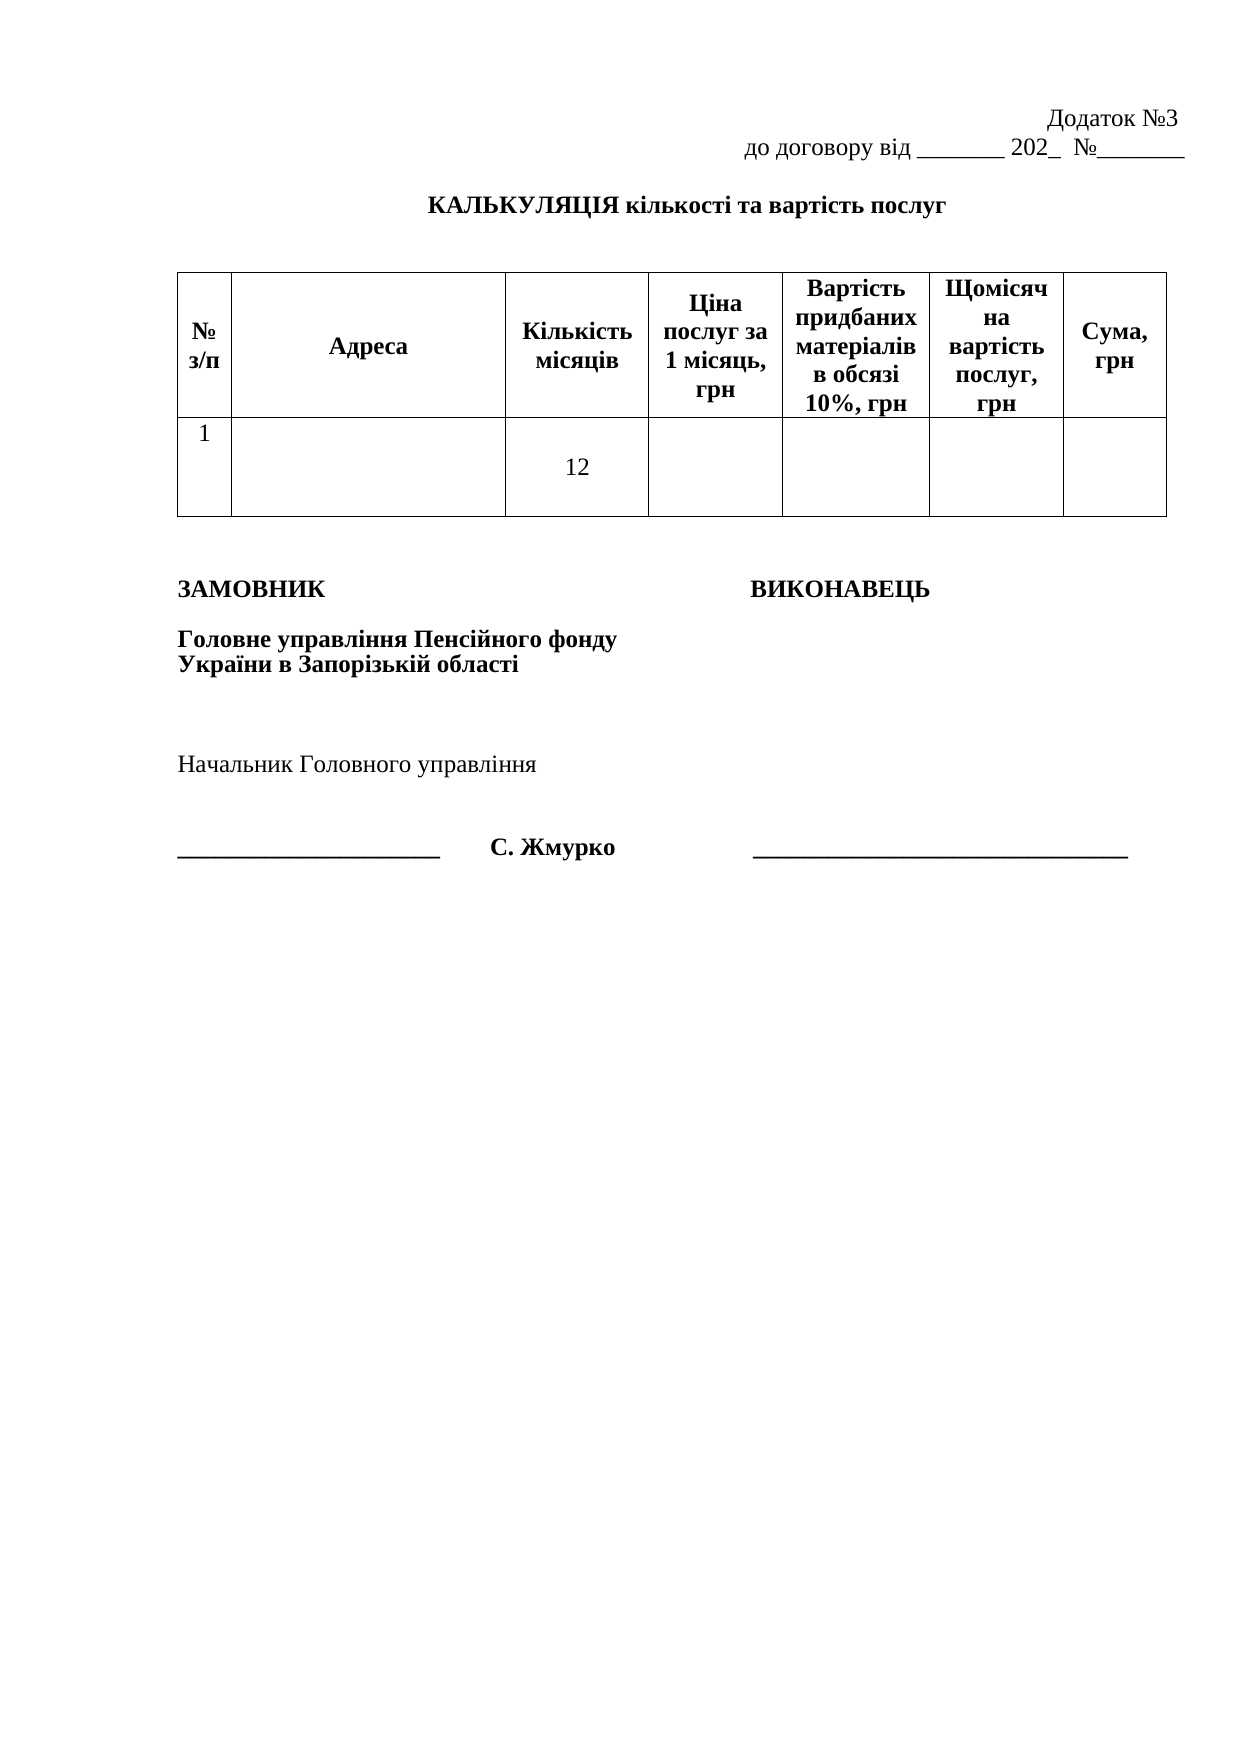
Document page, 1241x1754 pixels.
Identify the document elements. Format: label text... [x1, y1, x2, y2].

text ЗАМОВНИК ВИКОНАВЕЦЬ [177, 574, 1182, 603]
table_cell [783, 418, 929, 516]
text України в Запорізькій області [177, 653, 1182, 678]
text Начальник Головного управління [177, 753, 1182, 778]
table_header Щомісячна вартість послуг, грн [930, 273, 1063, 417]
table_cell [930, 418, 1063, 516]
table_cell [1064, 418, 1166, 516]
table_header № з/п [178, 273, 231, 417]
table_header Адреса [232, 273, 505, 417]
text КАЛЬКУЛЯЦІЯ кількості та вартість послуг [196, 190, 1184, 218]
text до договору від _______ 202_ №_______ [535, 132, 1184, 161]
table_cell 1 [178, 418, 231, 516]
text Додаток №3 [908, 103, 1184, 132]
table_header Сума, грн [1064, 273, 1166, 417]
table_cell [649, 418, 782, 516]
table_header Кількість місяців [506, 273, 648, 417]
table_cell [232, 418, 505, 516]
table_cell 12 [506, 418, 648, 516]
text Головне управління Пенсійного фонду [177, 628, 1182, 653]
table_header Вартість придбаних матеріалів в обсязі 10%, грн [783, 273, 929, 417]
table_header Ціна послуг за 1 місяць, грн [649, 273, 782, 417]
text _____________________ С. Жмурко ______________________________ [177, 832, 1182, 860]
